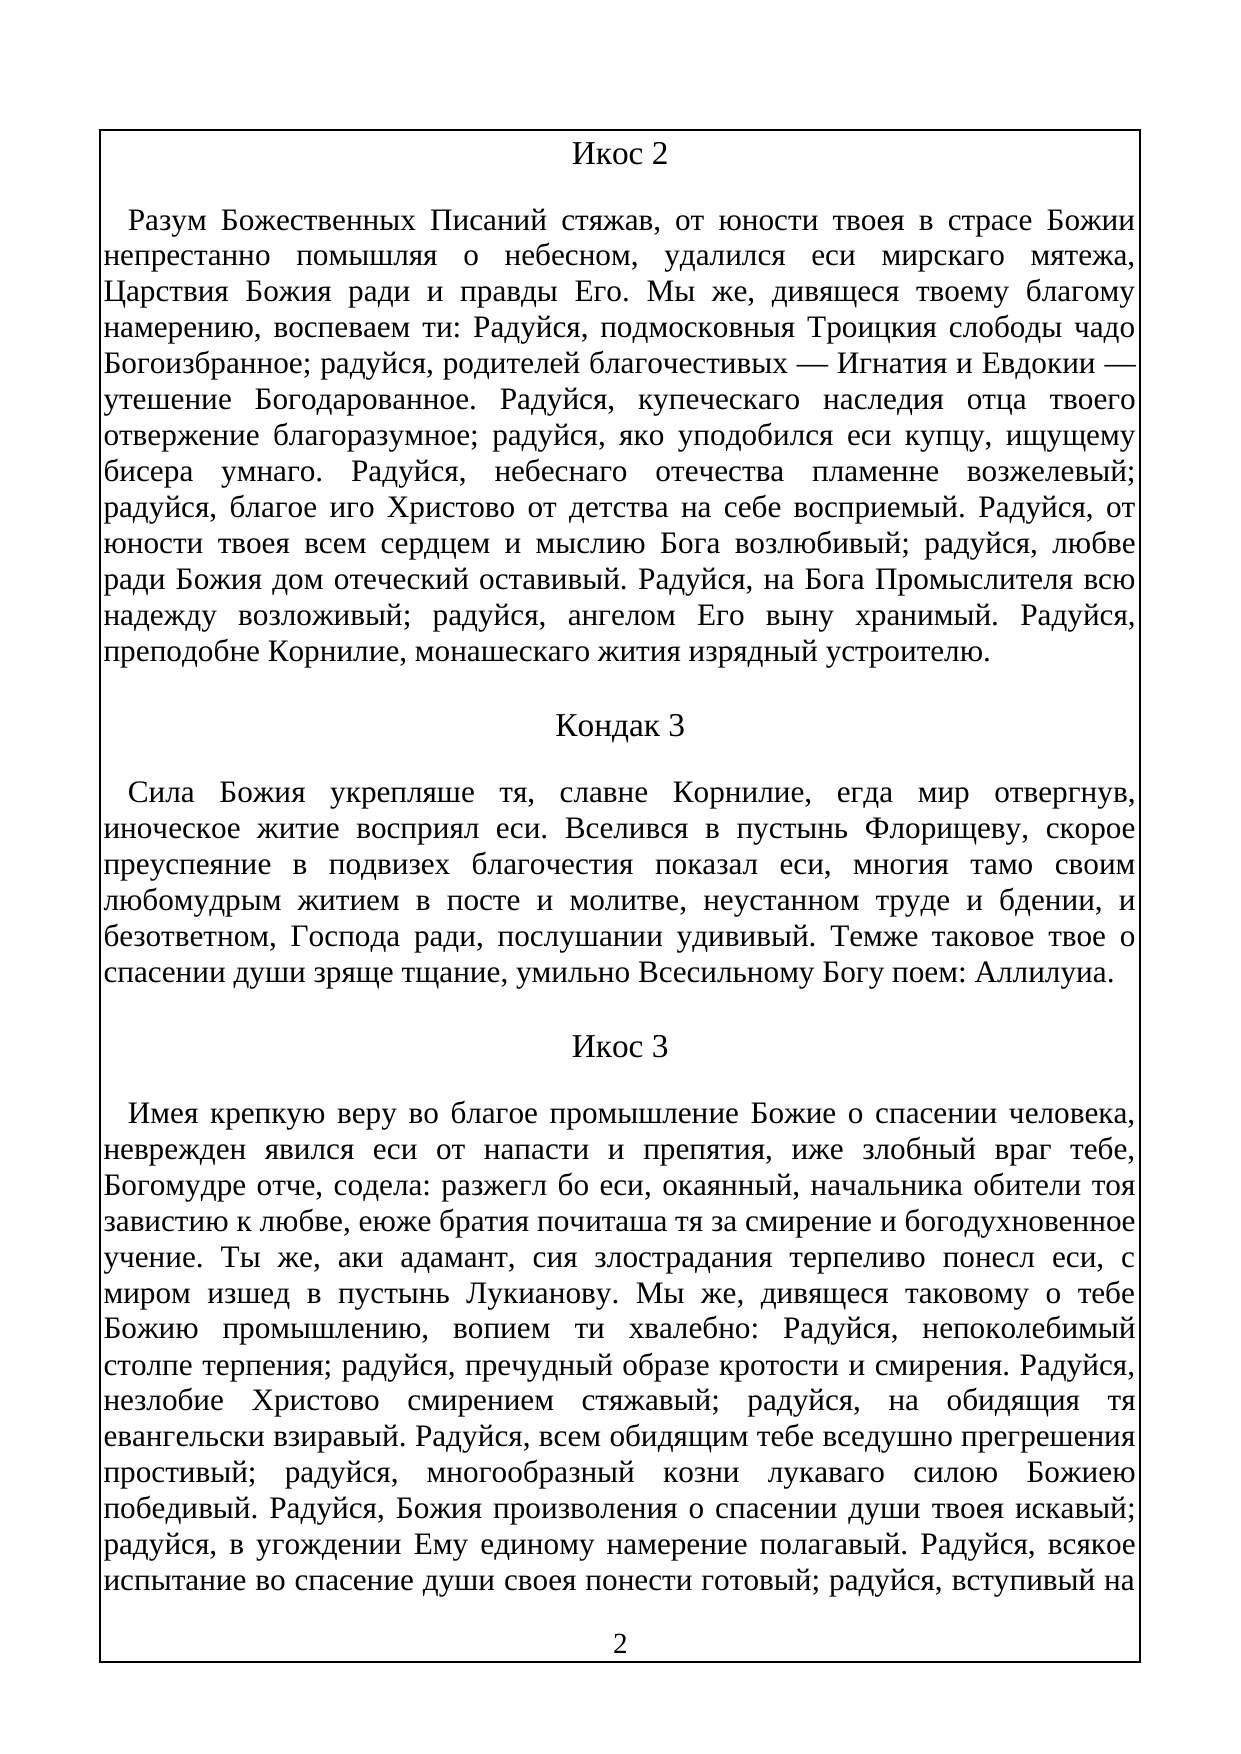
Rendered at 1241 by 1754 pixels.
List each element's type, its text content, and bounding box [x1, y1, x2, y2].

text Разум Божественных Писаний стяжав, от юности твоея в страсе Божии непрестанно помышляя о небесном, удалился еси мирскаго мятежа, Царствия Божия ради и правды Его. Мы же, дивящеся твоему благому намерению, воспеваем ти: Радуйся, подмосковныя Троицкия слободы чадо Богоизбранное; радуйся, родителей благочестивых — Игнатия и Евдокии — утешение Богодарованное. Радуйся, купеческаго наследия отца твоего отвержение благоразумное; радуйся, яко уподобился еси купцу, ищущему бисера умнаго. Радуйся, небеснаго отечества пламенне возжелевый; радуйся, благое иго Христово от детства на себе восприемый. Радуйся, от юности твоея всем сердцем и мыслию Бога возлюбивый; радуйся, любве ради Божия дом отеческий оставивый. Радуйся, на Бога Промыслителя всю надежду возложивый; радуйся, ангелом Его выну хранимый. Радуйся, преподобне Корнилие, монашескаго жития изрядный устроителю. [103, 201, 1137, 668]
subtitle Кондак 3 [103, 705, 1137, 744]
subtitle Икос 2 [103, 133, 1137, 171]
text Сила Божия укрепляше тя, славне Корнилие, егда мир отвергнув, иноческое житие восприял еси. Вселився в пустынь Флорищеву, скорое преуспеяние в подвизех благочестия показал еси, многия тамо своим любомудрым житием в посте и молитве, неустанном труде и бдении, и безответном, Господа ради, послушании удививый. Темже таковое твое о спасении души зряще тщание, умильно Всесильному Богу поем: Аллилуиа. [103, 773, 1137, 989]
text Имея крепкую веру во благое промышление Божие о спасении человека, неврежден явился еси от напасти и препятия, иже злобный враг тебе, Богомудре отче, содела: разжегл бо еси, окаянный, начальника обители тоя завистию к любве, еюже братия почиташа тя за смирение и богодухновенное учение. Ты же, аки адамант, сия злострадания терпеливо понесл еси, с миром изшед в пустынь Лукианову. Мы же, дивящеся таковому о тебе Божию промышлению, вопием ти хвалебно: Радуйся, непоколебимый столпе терпения; радуйся, пречудный образе кротости и смирения. Радуйся, незлобие Христово смирением стяжавый; радуйся, на обидящия тя евангельски взиравый. Радуйся, всем обидящим тебе вседушно прегрешения простивый; радуйся, многообразный козни лукаваго силою Божиею победивый. Радуйся, Божия произволения о спасении души твоея искавый; радуйся, в угождении Ему единому намерение полагавый. Радуйся, всякое испытание во спасение души своея понести готовый; радуйся, вступивый на [103, 1094, 1137, 1597]
subtitle Икос 3 [103, 1026, 1137, 1065]
